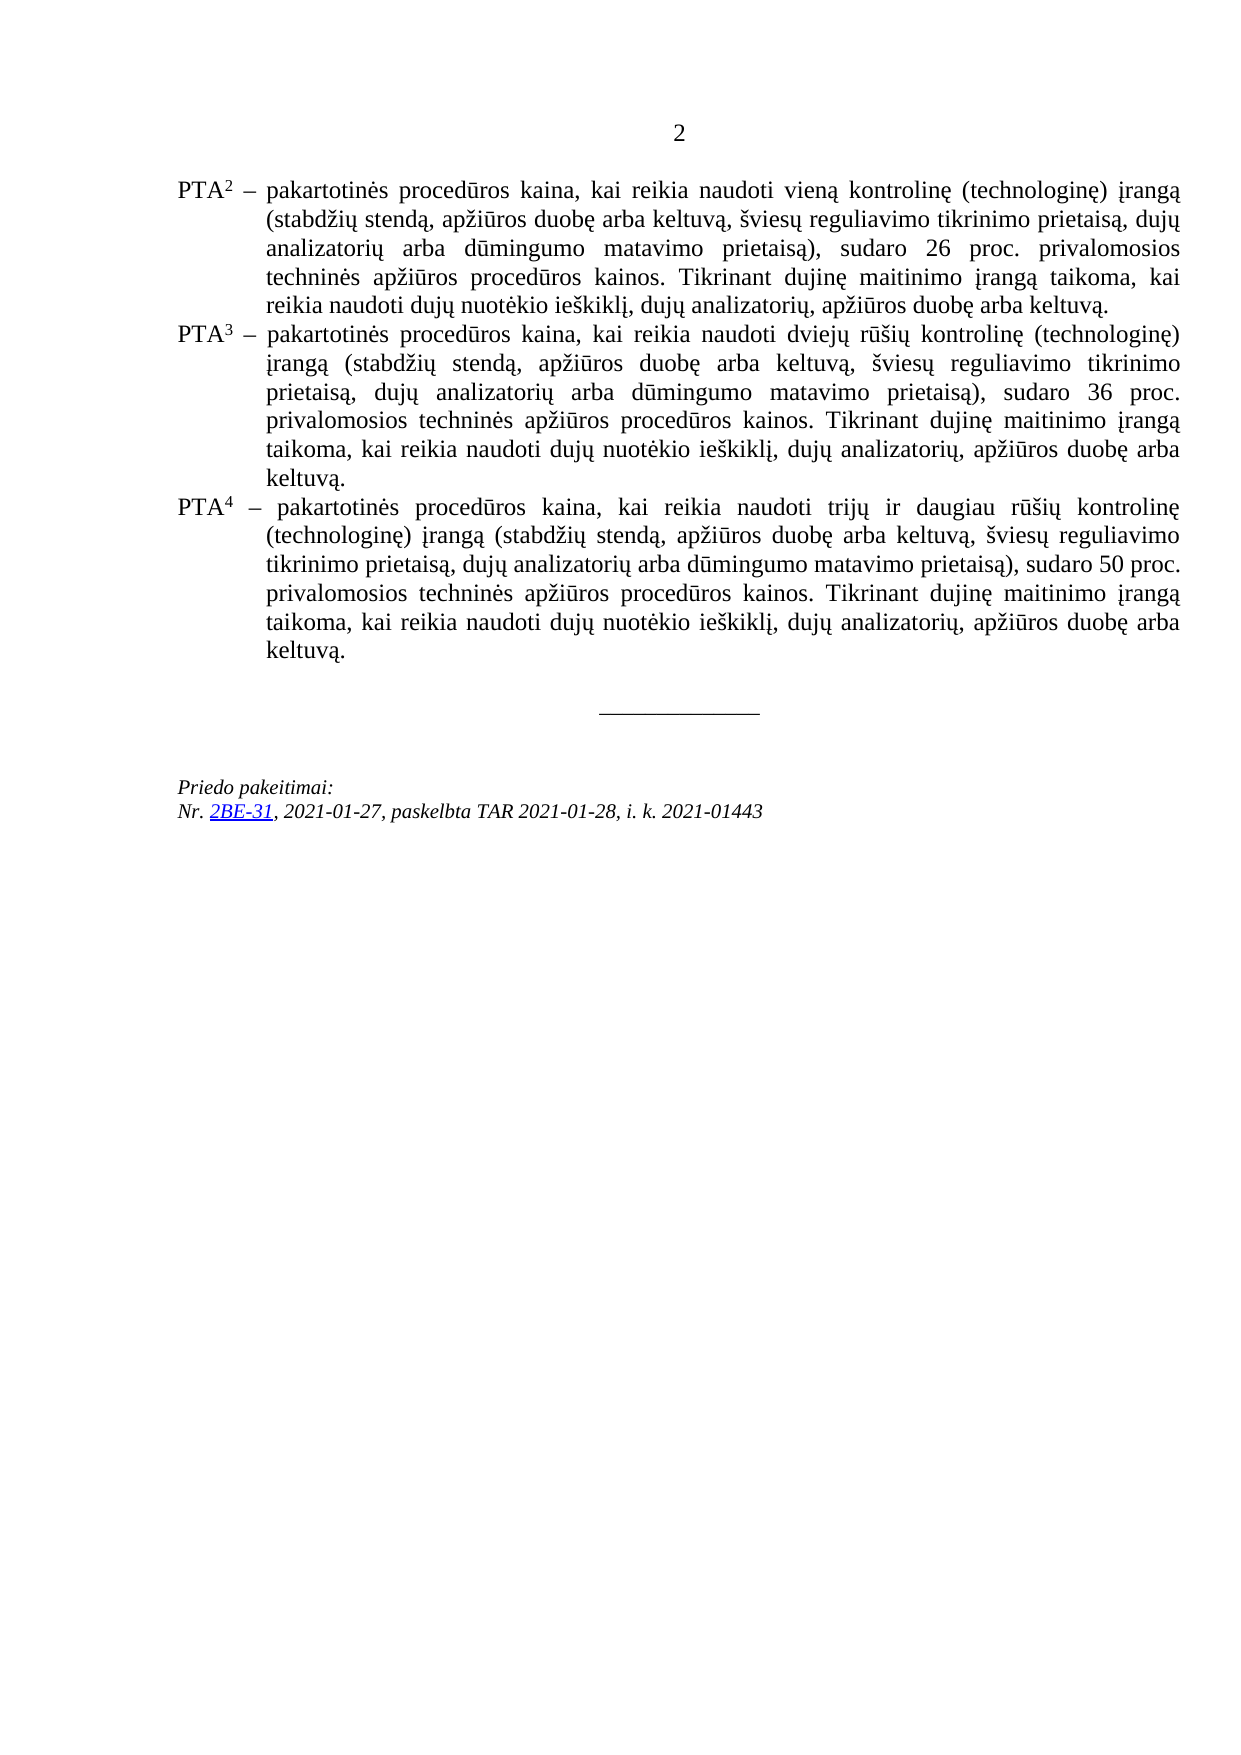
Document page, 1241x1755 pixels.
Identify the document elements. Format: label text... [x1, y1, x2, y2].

text PTA2 – pakartotinės procedūros kaina, kai reikia naudoti vieną kontrolinę (technologinę) įrangą (stabdžių stendą, apžiūros duobę arba keltuvą, šviesų reguliavimo tikrinimo prietaisą, dujų analizatorių arba dūmingumo matavimo prietaisą), sudaro 26 proc. privalomosios techninės apžiūros procedūros kainos. Tikrinant dujinę maitinimo įrangą taikoma, kai reikia naudoti dujų nuotėkio ieškiklį, dujų analizatorių, apžiūros duobę arba keltuvą. [177, 176, 1181, 319]
text Priedo pakeitimai: [177, 774, 1181, 799]
text PTA4 – pakartotinės procedūros kaina, kai reikia naudoti trijų ir daugiau rūšių kontrolinę (technologinę) įrangą (stabdžių stendą, apžiūros duobę arba keltuvą, šviesų reguliavimo tikrinimo prietaisą, dujų analizatorių arba dūmingumo matavimo prietaisą), sudaro 50 proc. privalomosios techninės apžiūros procedūros kainos. Tikrinant dujinę maitinimo įrangą taikoma, kai reikia naudoti dujų nuotėkio ieškiklį, dujų analizatorių, apžiūros duobę arba keltuvą. [177, 492, 1181, 664]
text PTA3 – pakartotinės procedūros kaina, kai reikia naudoti dviejų rūšių kontrolinę (technologinę) įrangą (stabdžių stendą, apžiūros duobę arba keltuvą, šviesų reguliavimo tikrinimo prietaisą, dujų analizatorių arba dūmingumo matavimo prietaisą), sudaro 36 proc. privalomosios techninės apžiūros procedūros kainos. Tikrinant dujinę maitinimo įrangą taikoma, kai reikia naudoti dujų nuotėkio ieškiklį, dujų analizatorių, apžiūros duobę arba keltuvą. [177, 319, 1181, 492]
text ______________ [177, 691, 1181, 717]
text Nr. 2BE-31, 2021-01-27, paskelbta TAR 2021-01-28, i. k. 2021-01443 [177, 799, 1181, 823]
